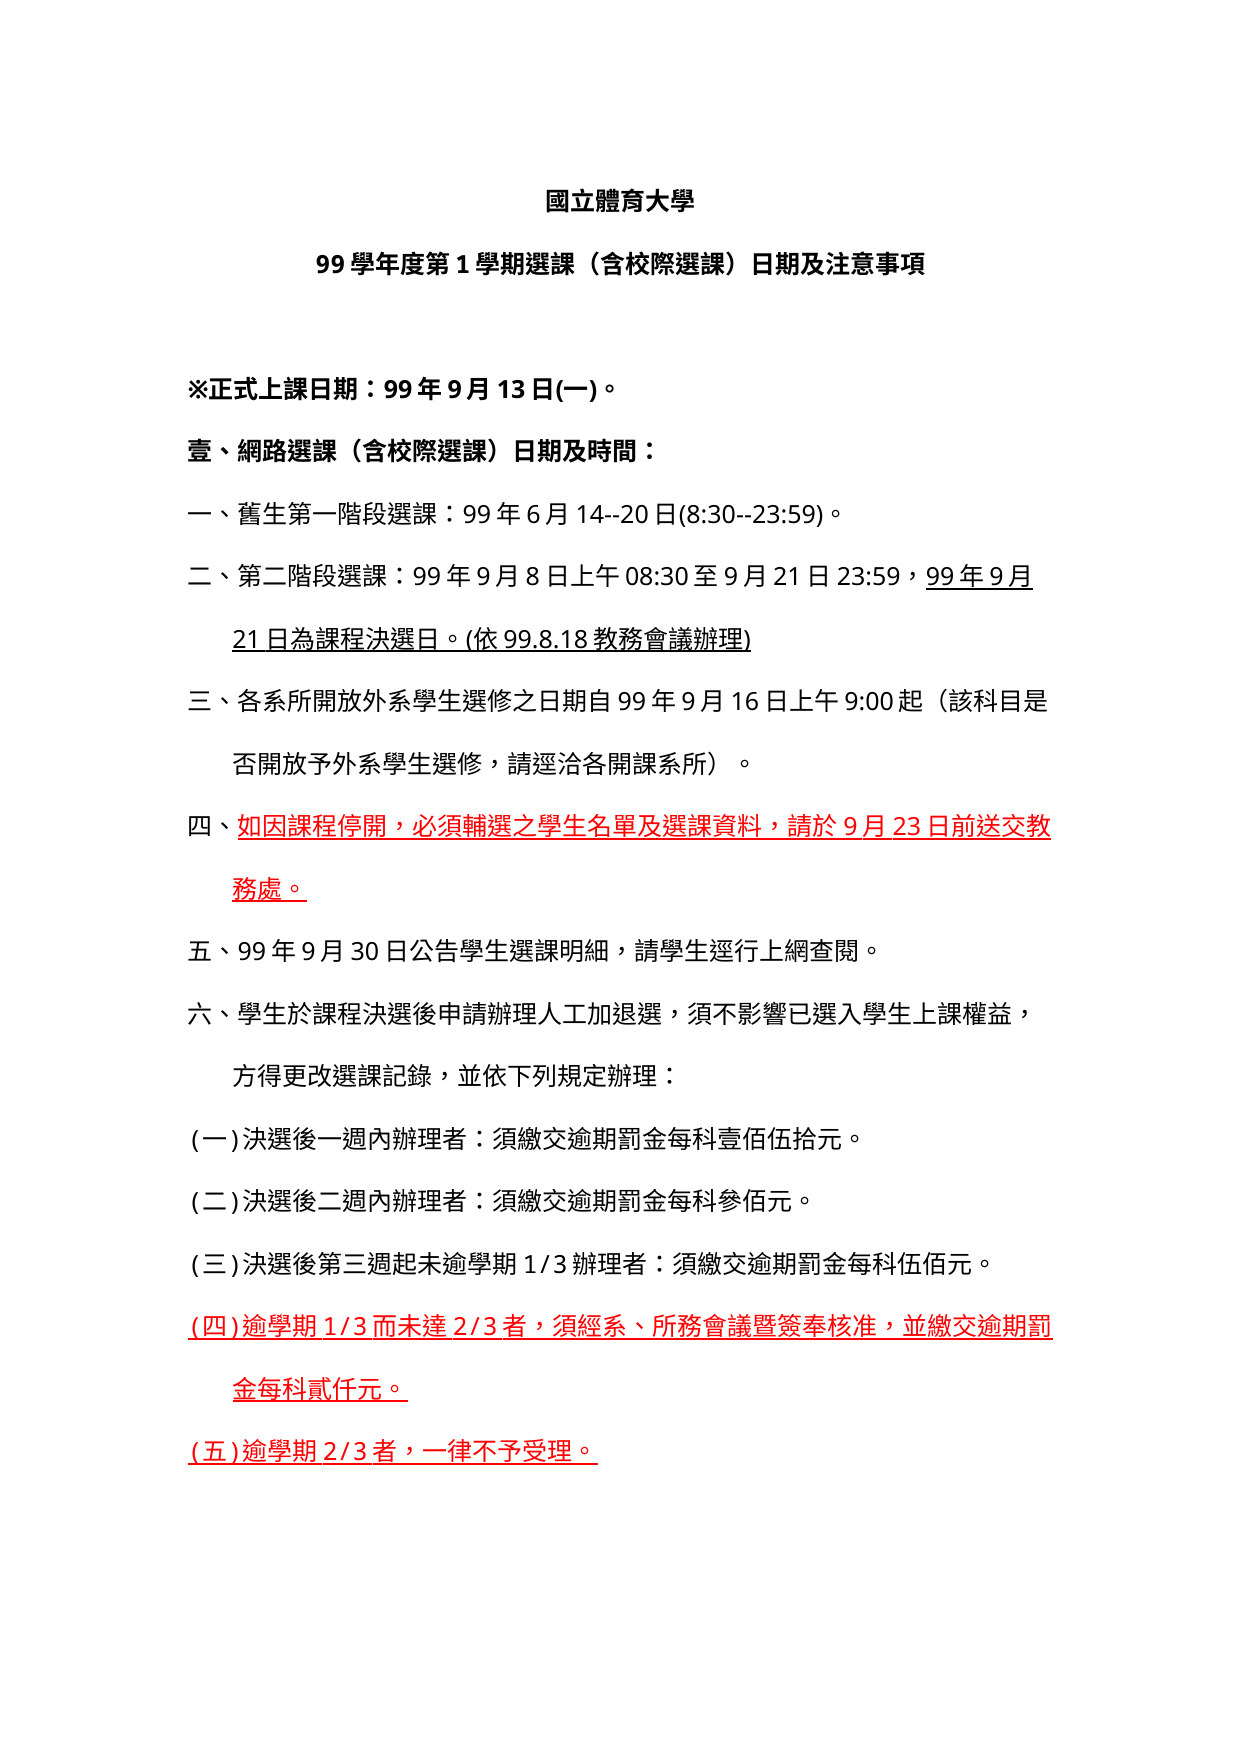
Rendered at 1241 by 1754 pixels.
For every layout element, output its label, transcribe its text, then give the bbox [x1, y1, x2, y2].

text 金每科貳仟元。 [187, 1339, 1053, 1408]
text (一)決選後一週內辦理者：須繳交逾期罰金每科壹佰伍拾元。 [187, 1096, 1053, 1158]
text 國立體育大學 [187, 158, 1053, 221]
text 五、99年9月30日公告學生選課明細，請學生逕行上網查閱。 [187, 908, 1053, 971]
text 壹、網路選課（含校際選課）日期及時間： [187, 408, 1053, 471]
text (四)逾學期1/3而未達2/3者，須經系、所務會議暨簽奉核准，並繳交逾期罰 [187, 1283, 1053, 1338]
text 三、各系所開放外系學生選修之日期自99年9月16日上午9:00起（該科目是否開放予外系學生選修，請逕洽各開課系所）。 [187, 658, 1053, 783]
text 四、如因課程停開，必須輔選之學生名單及選課資料，請於 9月23日前送交教務處。 [187, 783, 1053, 908]
text 一、舊生第一階段選課：99年6月14--20日(8:30--23:59)。 [187, 471, 1053, 533]
text 99學年度第1學期選課（含校際選課）日期及注意事項 [187, 221, 1053, 283]
text 二、第二階段選課：99年9月8日上午08:30至9月21日23:59，99年9月21日為課程決選日。(依99.8.18教務會議辦理) [187, 533, 1053, 658]
text 六、學生於課程決選後申請辦理人工加退選，須不影響已選入學生上課權益，方得更改選課記錄，並依下列規定辦理： [187, 971, 1053, 1096]
text ※正式上課日期：99年9月13日(一)。 [187, 346, 1053, 408]
text (二)決選後二週內辦理者：須繳交逾期罰金每科參佰元。 [187, 1158, 1053, 1221]
text (三)決選後第三週起未逾學期1/3辦理者：須繳交逾期罰金每科伍佰元。 [187, 1221, 1053, 1283]
text (五)逾學期2/3者，一律不予受理。 [187, 1408, 1053, 1471]
